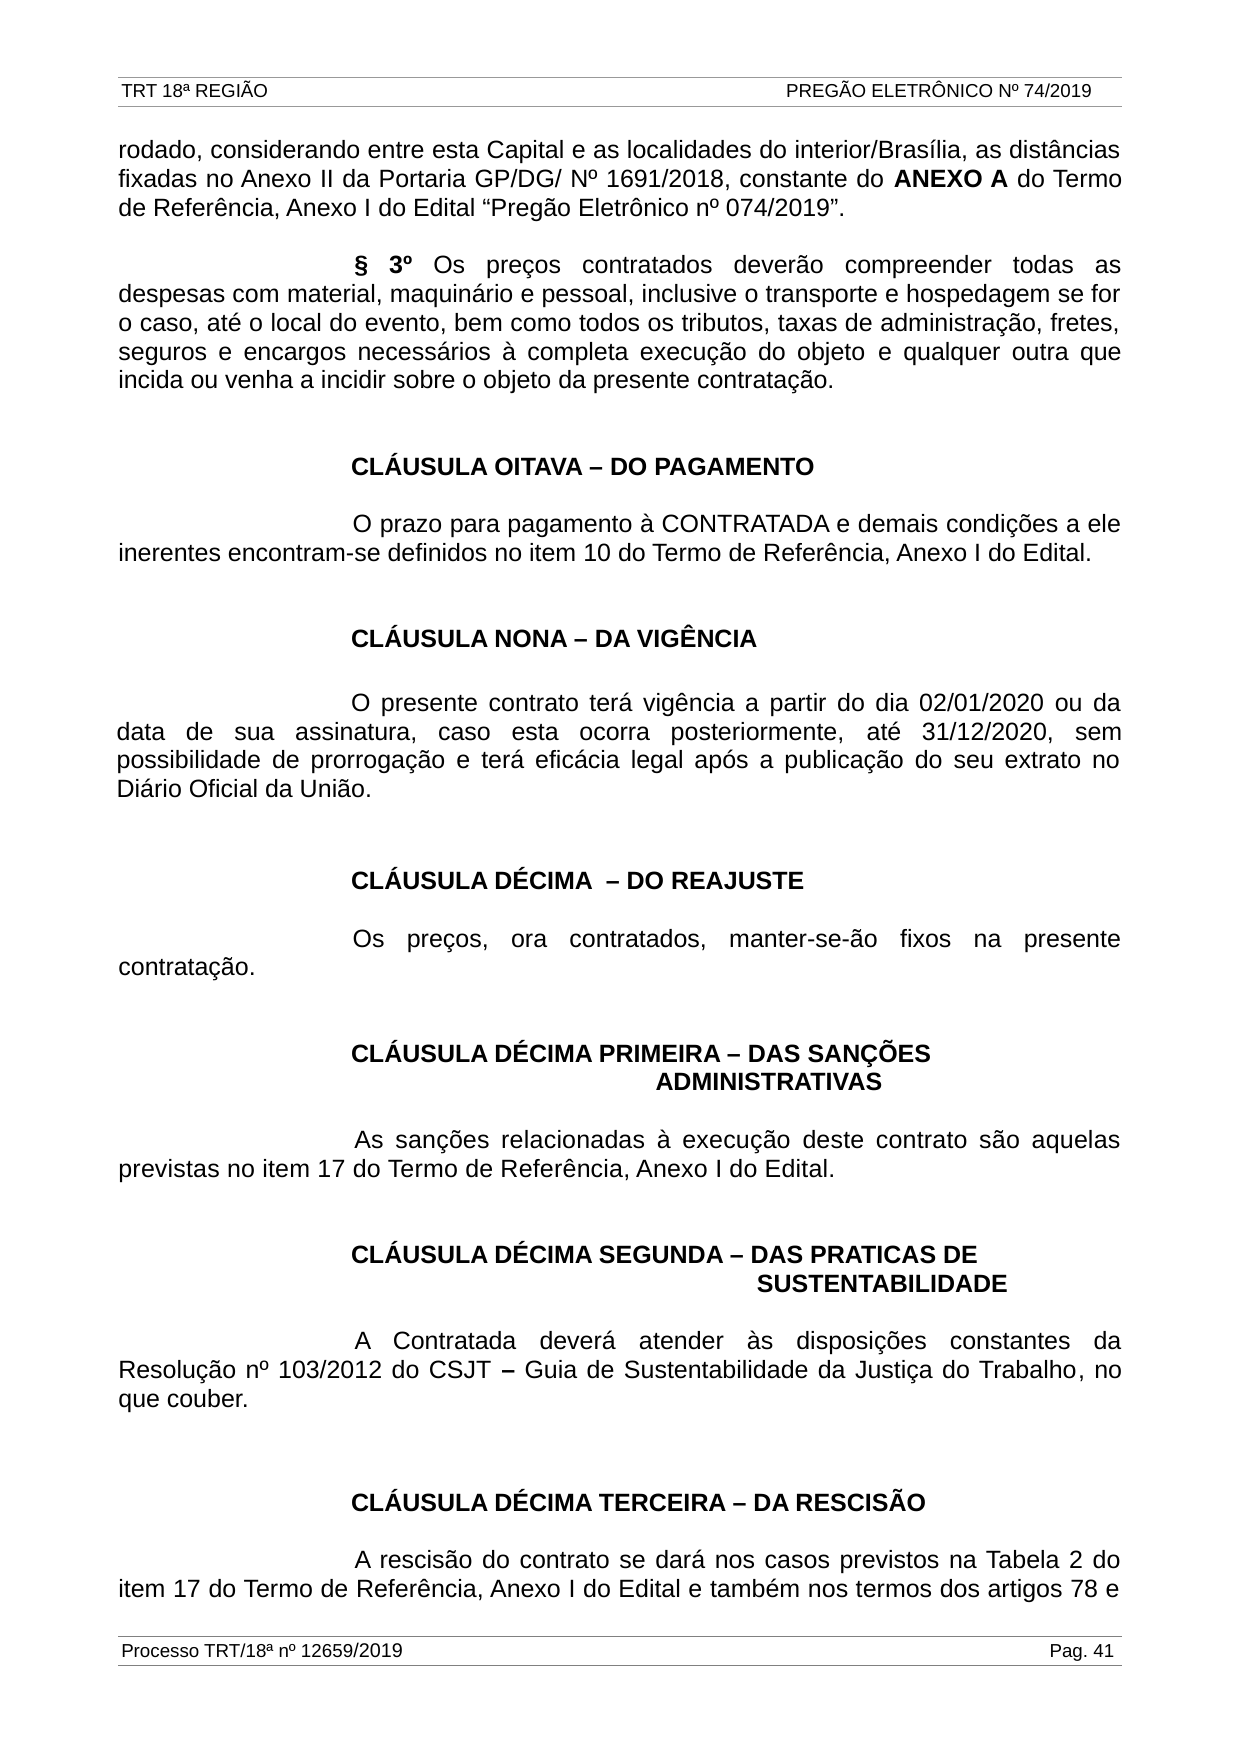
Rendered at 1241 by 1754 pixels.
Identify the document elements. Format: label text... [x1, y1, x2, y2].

text CLÁUSULA OITAVA – DO PAGAMENTO [116, 452, 1122, 481]
text A Contratada deverá atender às disposições constantes da Resolução nº 103/2012 do CSJT – Guia de Sustentabilidade da Justiça do Trabalho, no que couber. [118, 1326, 1122, 1412]
text CLÁUSULA NONA – DA VIGÊNCIA [116, 624, 1122, 653]
text CLÁUSULA DÉCIMA TERCEIRA – DA RESCISÃO [116, 1488, 1122, 1516]
text O prazo para pagamento à CONTRATADA e demais condições a ele inerentes encontram-se definidos no item 10 do Termo de Referência, Anexo I do Edital. [118, 509, 1122, 567]
text § 3º Os preços contratados deverão compreender todas as despesas com material, maquinário e pessoal, inclusive o transporte e hospedagem se for o caso, até o local do evento, bem como todos os tributos, taxas de administração, fretes, seguros e encargos necessários à completa execução do objeto e qualquer outra que incida ou venha a incidir sobre o objeto da presente contratação. [118, 251, 1122, 394]
text CLÁUSULA DÉCIMA SEGUNDA – DAS PRATICAS DE SUSTENTABILIDADE [116, 1240, 1122, 1297]
text A rescisão do contrato se dará nos casos previstos na Tabela 2 do item 17 do Termo de Referência, Anexo I do Edital e também nos termos dos artigos 78 e [118, 1545, 1122, 1603]
text rodado, considerando entre esta Capital e as localidades do interior/Brasília, as distâncias fixadas no Anexo II da Portaria GP/DG/ Nº 1691/2018, constante do ANEXO A do Termo de Referência, Anexo I do Edital “Pregão Eletrônico nº 074/2019”. [118, 136, 1122, 222]
text O presente contrato terá vigência a partir do dia 02/01/2020 ou da data de sua assinatura, caso esta ocorra posteriormente, até 31/12/2020, sem possibilidade de prorrogação e terá eficácia legal após a publicação do seu extrato no Diário Oficial da União. [116, 688, 1122, 803]
text As sanções relacionadas à execução deste contrato são aquelas previstas no item 17 do Termo de Referência, Anexo I do Edital. [118, 1125, 1122, 1182]
text CLÁUSULA DÉCIMA – DO REAJUSTE [116, 866, 1122, 895]
text CLÁUSULA DÉCIMA PRIMEIRA – DAS SANÇÕES ADMINISTRATIVAS [116, 1039, 1122, 1096]
text Os preços, ora contratados, manter-se-ão fixos na presente contratação. [118, 924, 1122, 981]
